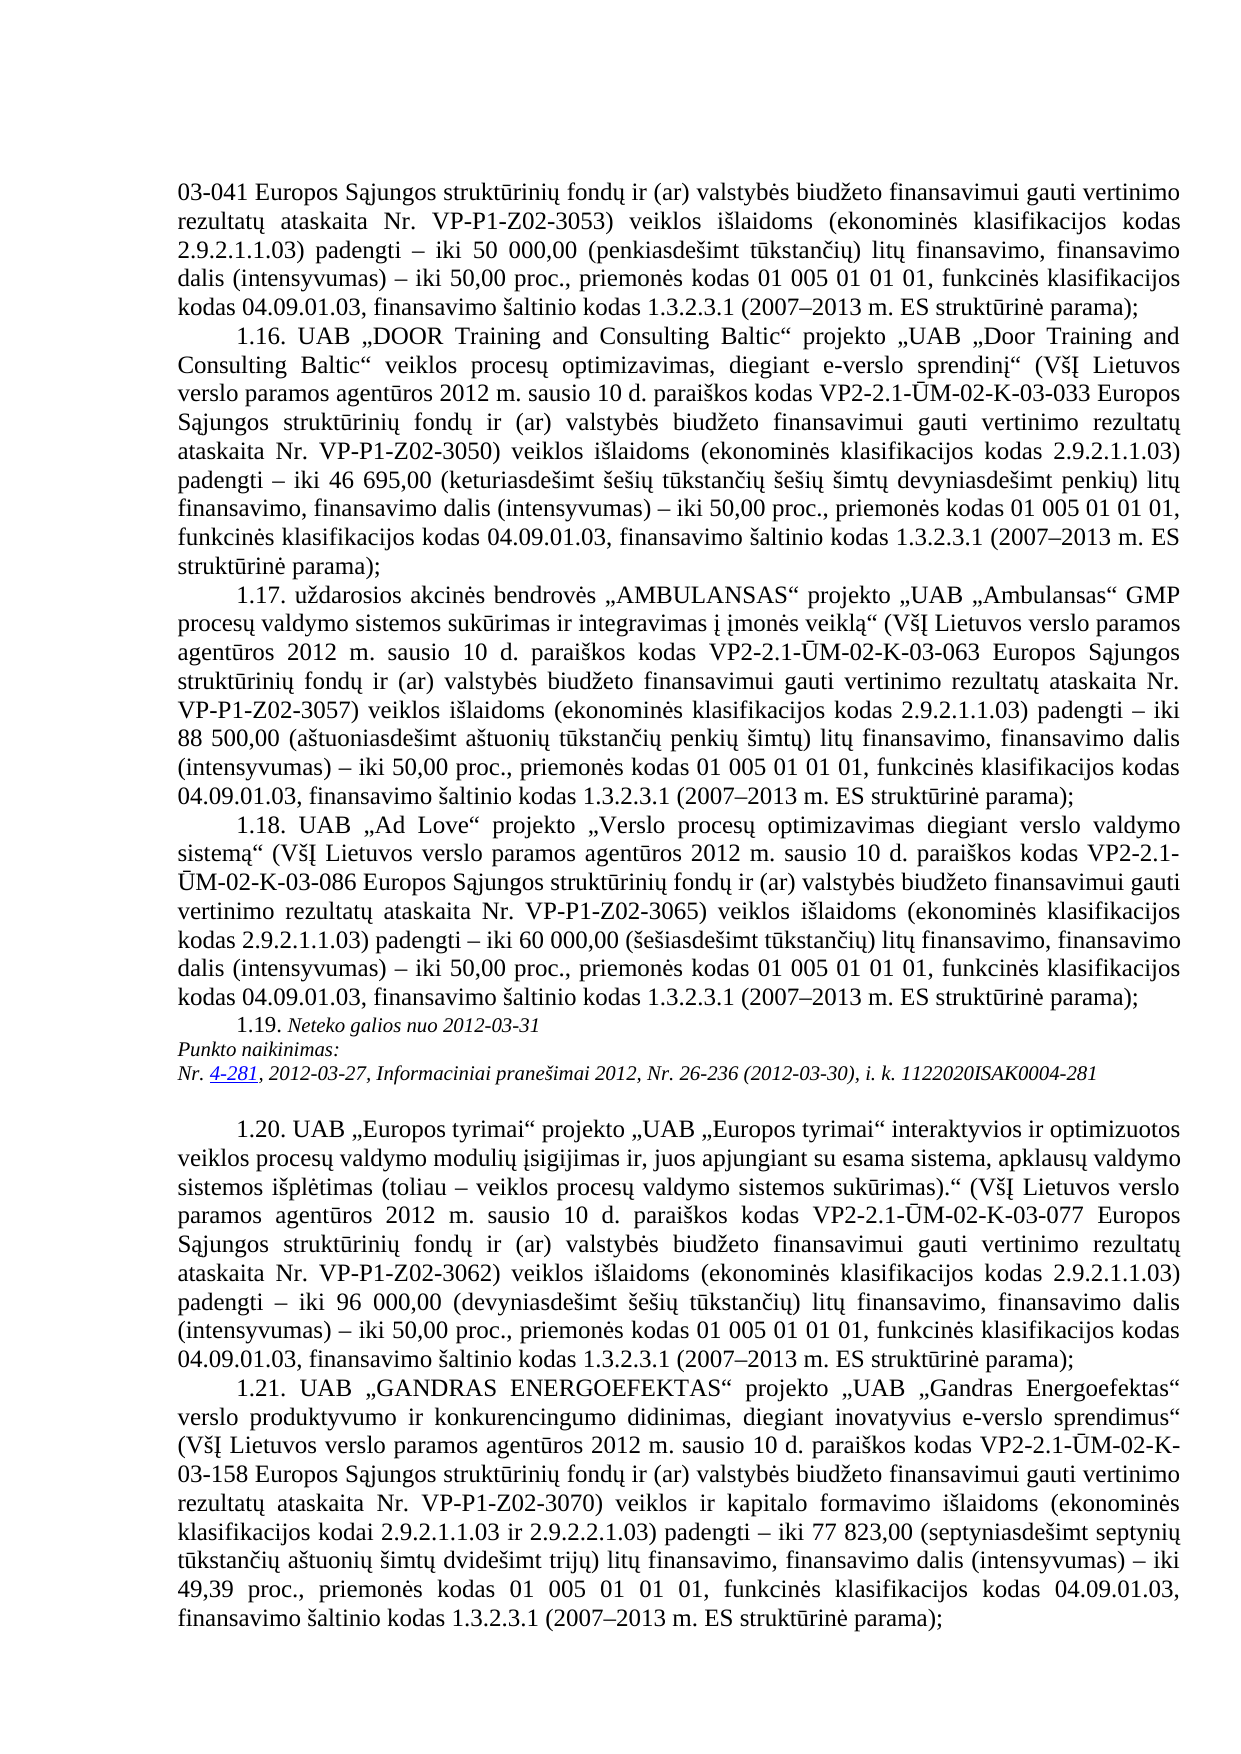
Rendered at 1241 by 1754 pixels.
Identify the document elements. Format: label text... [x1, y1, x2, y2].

text 1.16. UAB „DOOR Training and Consulting Baltic“ projekto „UAB „Door Training and Consulting Baltic“ veiklos procesų optimizavimas, diegiant e-verslo sprendinį“ (VšĮ Lietuvos verslo paramos agentūros 2012 m. sausio 10 d. paraiškos kodas VP2-2.1-ŪM-02-K-03-033 Europos Sąjungos struktūrinių fondų ir (ar) valstybės biudžeto finansavimui gauti vertinimo rezultatų ataskaita Nr. VP-P1-Z02-3050) veiklos išlaidoms (ekonominės klasifikacijos kodas 2.9.2.1.1.03) padengti – iki 46 695,00 (keturiasdešimt šešių tūkstančių šešių šimtų devyniasdešimt penkių) litų finansavimo, finansavimo dalis (intensyvumas) – iki 50,00 proc., priemonės kodas 01 005 01 01 01, funkcinės klasifikacijos kodas 04.09.01.03, finansavimo šaltinio kodas 1.3.2.3.1 (2007–2013 m. ES struktūrinė parama); [177, 321, 1181, 580]
text 1.19. Neteko galios nuo 2012-03-31 [177, 1011, 1181, 1037]
text 1.21. UAB „GANDRAS ENERGOEFEKTAS“ projekto „UAB „Gandras Energoefektas“ verslo produktyvumo ir konkurencingumo didinimas, diegiant inovatyvius e-verslo sprendimus“ (VšĮ Lietuvos verslo paramos agentūros 2012 m. sausio 10 d. paraiškos kodas VP2-2.1-ŪM-02-K-03-158 Europos Sąjungos struktūrinių fondų ir (ar) valstybės biudžeto finansavimui gauti vertinimo rezultatų ataskaita Nr. VP-P1-Z02-3070) veiklos ir kapitalo formavimo išlaidoms (ekonominės klasifikacijos kodai 2.9.2.1.1.03 ir 2.9.2.2.1.03) padengti – iki 77 823,00 (septyniasdešimt septynių tūkstančių aštuonių šimtų dvidešimt trijų) litų finansavimo, finansavimo dalis (intensyvumas) – iki 49,39 proc., priemonės kodas 01 005 01 01 01, funkcinės klasifikacijos kodas 04.09.01.03, finansavimo šaltinio kodas 1.3.2.3.1 (2007–2013 m. ES struktūrinė parama); [177, 1373, 1181, 1632]
text 1.20. UAB „Europos tyrimai“ projekto „UAB „Europos tyrimai“ interaktyvios ir optimizuotos veiklos procesų valdymo modulių įsigijimas ir, juos apjungiant su esama sistema, apklausų valdymo sistemos išplėtimas (toliau – veiklos procesų valdymo sistemos sukūrimas).“ (VšĮ Lietuvos verslo paramos agentūros 2012 m. sausio 10 d. paraiškos kodas VP2-2.1-ŪM-02-K-03-077 Europos Sąjungos struktūrinių fondų ir (ar) valstybės biudžeto finansavimui gauti vertinimo rezultatų ataskaita Nr. VP-P1-Z02-3062) veiklos išlaidoms (ekonominės klasifikacijos kodas 2.9.2.1.1.03) padengti – iki 96 000,00 (devyniasdešimt šešių tūkstančių) litų finansavimo, finansavimo dalis (intensyvumas) – iki 50,00 proc., priemonės kodas 01 005 01 01 01, funkcinės klasifikacijos kodas 04.09.01.03, finansavimo šaltinio kodas 1.3.2.3.1 (2007–2013 m. ES struktūrinė parama); [177, 1114, 1181, 1373]
text Punkto naikinimas: [177, 1037, 1181, 1061]
text 1.17. uždarosios akcinės bendrovės „AMBULANSAS“ projekto „UAB „Ambulansas“ GMP procesų valdymo sistemos sukūrimas ir integravimas į įmonės veiklą“ (VšĮ Lietuvos verslo paramos agentūros 2012 m. sausio 10 d. paraiškos kodas VP2-2.1-ŪM-02-K-03-063 Europos Sąjungos struktūrinių fondų ir (ar) valstybės biudžeto finansavimui gauti vertinimo rezultatų ataskaita Nr. VP-P1-Z02-3057) veiklos išlaidoms (ekonominės klasifikacijos kodas 2.9.2.1.1.03) padengti – iki 88 500,00 (aštuoniasdešimt aštuonių tūkstančių penkių šimtų) litų finansavimo, finansavimo dalis (intensyvumas) – iki 50,00 proc., priemonės kodas 01 005 01 01 01, funkcinės klasifikacijos kodas 04.09.01.03, finansavimo šaltinio kodas 1.3.2.3.1 (2007–2013 m. ES struktūrinė parama); [177, 580, 1181, 810]
text 1.18. UAB „Ad Love“ projekto „Verslo procesų optimizavimas diegiant verslo valdymo sistemą“ (VšĮ Lietuvos verslo paramos agentūros 2012 m. sausio 10 d. paraiškos kodas VP2-2.1-ŪM-02-K-03-086 Europos Sąjungos struktūrinių fondų ir (ar) valstybės biudžeto finansavimui gauti vertinimo rezultatų ataskaita Nr. VP-P1-Z02-3065) veiklos išlaidoms (ekonominės klasifikacijos kodas 2.9.2.1.1.03) padengti – iki 60 000,00 (šešiasdešimt tūkstančių) litų finansavimo, finansavimo dalis (intensyvumas) – iki 50,00 proc., priemonės kodas 01 005 01 01 01, funkcinės klasifikacijos kodas 04.09.01.03, finansavimo šaltinio kodas 1.3.2.3.1 (2007–2013 m. ES struktūrinė parama); [177, 810, 1181, 1011]
text 03-041 Europos Sąjungos struktūrinių fondų ir (ar) valstybės biudžeto finansavimui gauti vertinimo rezultatų ataskaita Nr. VP-P1-Z02-3053) veiklos išlaidoms (ekonominės klasifikacijos kodas 2.9.2.1.1.03) padengti – iki 50 000,00 (penkiasdešimt tūkstančių) litų finansavimo, finansavimo dalis (intensyvumas) – iki 50,00 proc., priemonės kodas 01 005 01 01 01, funkcinės klasifikacijos kodas 04.09.01.03, finansavimo šaltinio kodas 1.3.2.3.1 (2007–2013 m. ES struktūrinė parama); [177, 177, 1181, 321]
text Nr. 4-281, 2012-03-27, Informaciniai pranešimai 2012, Nr. 26-236 (2012-03-30), i. k. 1122020ISAK0004-281 [177, 1061, 1181, 1085]
